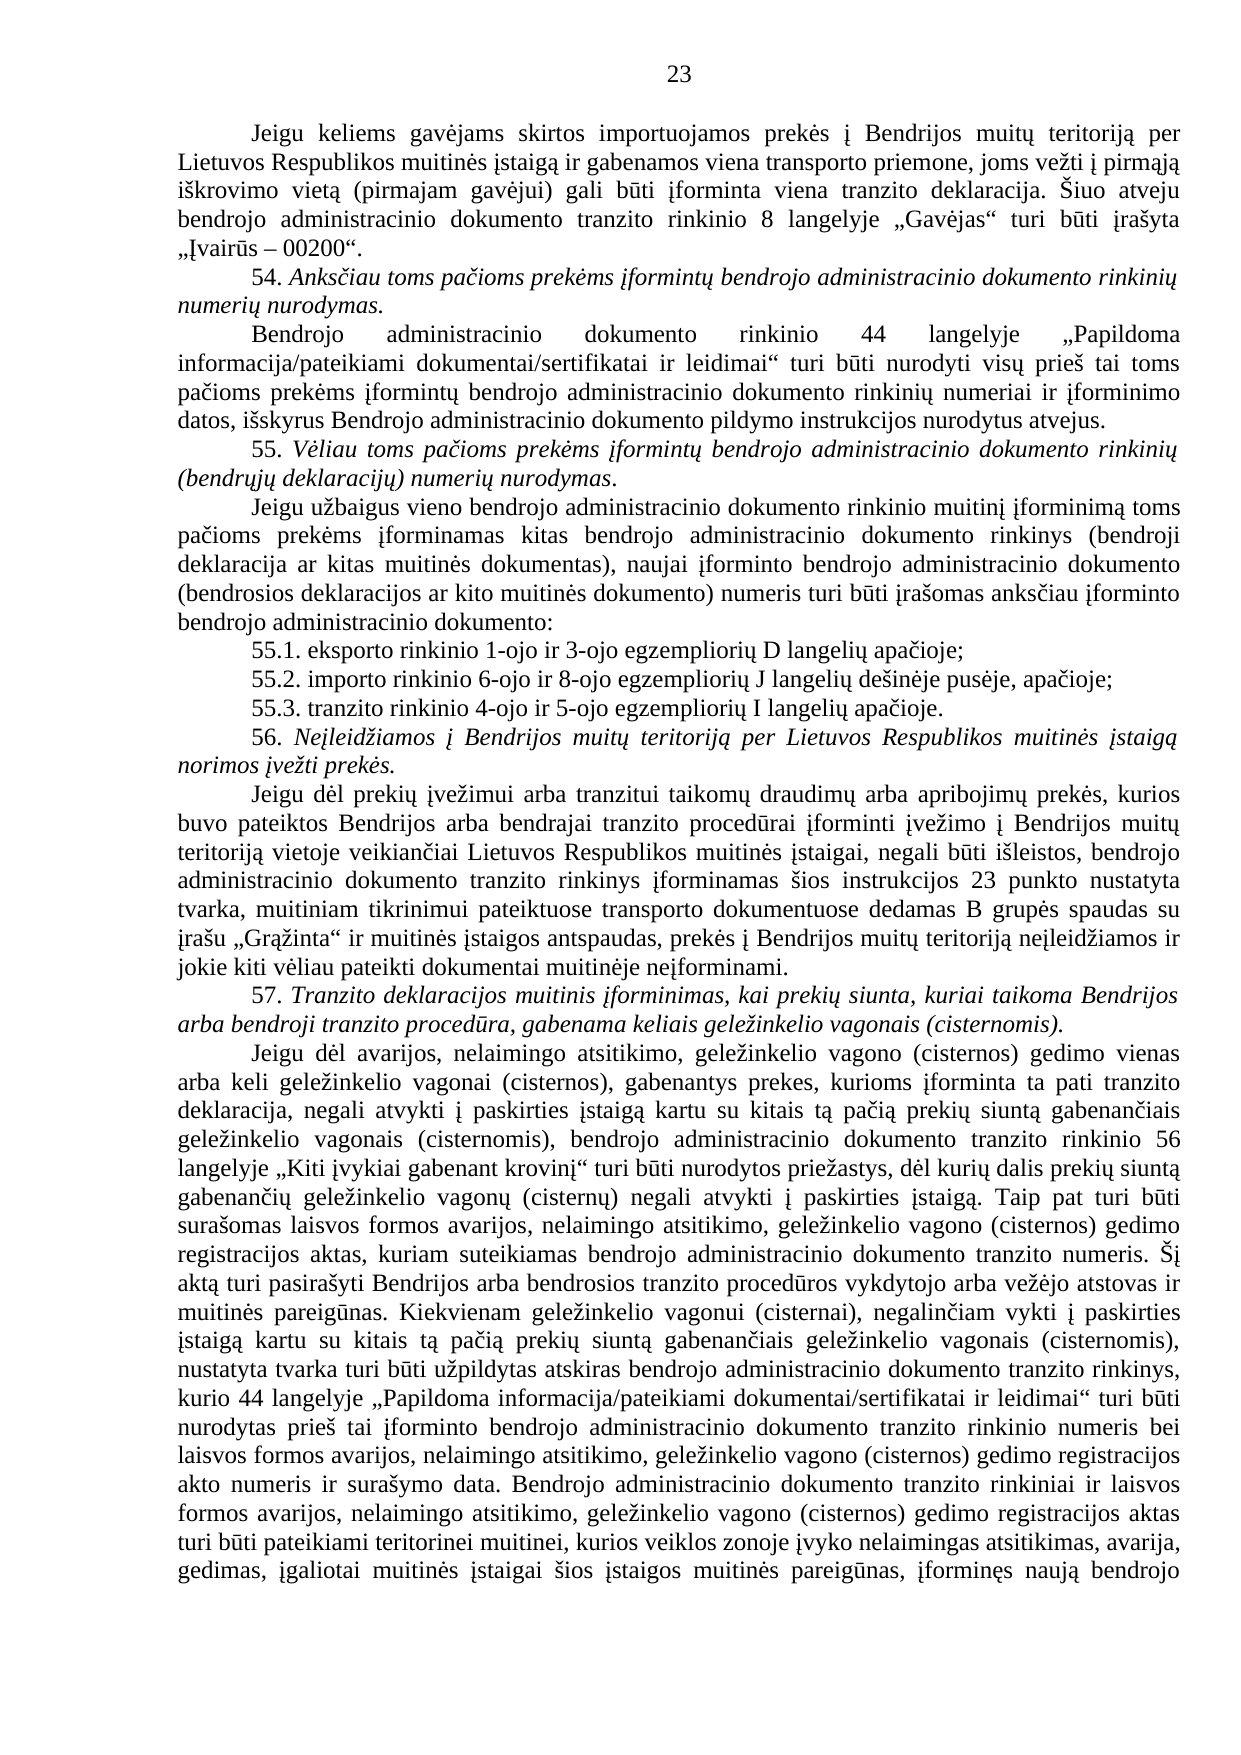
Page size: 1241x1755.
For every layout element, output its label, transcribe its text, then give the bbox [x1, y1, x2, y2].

text 56. Neįleidžiamos į Bendrijos muitų teritoriją per Lietuvos Respublikos muitinės įstaigą norimos įvežti prekės. [177, 722, 1181, 779]
text 55. Vėliau toms pačioms prekėms įformintų bendrojo administracinio dokumento rinkinių (bendrųjų deklaracijų) numerių nurodymas. [177, 434, 1181, 492]
text 55.1. eksporto rinkinio 1-ojo ir 3-ojo egzempliorių D langelių apačioje; [177, 636, 1181, 664]
text 55.2. importo rinkinio 6-ojo ir 8-ojo egzempliorių J langelių dešinėje pusėje, apačioje; [177, 664, 1181, 693]
text 57. Tranzito deklaracijos muitinis įforminimas, kai prekių siunta, kuriai taikoma Bendrijos arba bendroji tranzito procedūra, gabenama keliais geležinkelio vagonais (cisternomis). [177, 981, 1181, 1038]
text 55.3. tranzito rinkinio 4-ojo ir 5-ojo egzempliorių I langelių apačioje. [177, 693, 1181, 722]
text Jeigu keliems gavėjams skirtos importuojamos prekės į Bendrijos muitų teritoriją per Lietuvos Respublikos muitinės įstaigą ir gabenamos viena transporto priemone, joms vežti į pirmąją iškrovimo vietą (pirmajam gavėjui) gali būti įforminta viena tranzito deklaracija. Šiuo atveju bendrojo administracinio dokumento tranzito rinkinio 8 langelyje „Gavėjas“ turi būti įrašyta „Įvairūs – 00200“. [177, 118, 1181, 262]
text Jeigu dėl prekių įvežimui arba tranzitui taikomų draudimų arba apribojimų prekės, kurios buvo pateiktos Bendrijos arba bendrajai tranzito procedūrai įforminti įvežimo į Bendrijos muitų teritoriją vietoje veikiančiai Lietuvos Respublikos muitinės įstaigai, negali būti išleistos, bendrojo administracinio dokumento tranzito rinkinys įforminamas šios instrukcijos 23 punkto nustatyta tvarka, muitiniam tikrinimui pateiktuose transporto dokumentuose dedamas B grupės spaudas su įrašu „Grąžinta“ ir muitinės įstaigos antspaudas, prekės į Bendrijos muitų teritoriją neįleidžiamos ir jokie kiti vėliau pateikti dokumentai muitinėje neįforminami. [177, 779, 1181, 981]
text Bendrojo administracinio dokumento rinkinio 44 langelyje „Papildoma informacija/pateikiami dokumentai/sertifikatai ir leidimai“ turi būti nurodyti visų prieš tai toms pačioms prekėms įformintų bendrojo administracinio dokumento rinkinių numeriai ir įforminimo datos, išskyrus Bendrojo administracinio dokumento pildymo instrukcijos nurodytus atvejus. [177, 319, 1181, 434]
text 54. Anksčiau toms pačioms prekėms įformintų bendrojo administracinio dokumento rinkinių numerių nurodymas. [177, 262, 1181, 319]
text Jeigu dėl avarijos, nelaimingo atsitikimo, geležinkelio vagono (cisternos) gedimo vienas arba keli geležinkelio vagonai (cisternos), gabenantys prekes, kurioms įforminta ta pati tranzito deklaracija, negali atvykti į paskirties įstaigą kartu su kitais tą pačią prekių siuntą gabenančiais geležinkelio vagonais (cisternomis), bendrojo administracinio dokumento tranzito rinkinio 56 langelyje „Kiti įvykiai gabenant krovinį“ turi būti nurodytos priežastys, dėl kurių dalis prekių siuntą gabenančių geležinkelio vagonų (cisternų) negali atvykti į paskirties įstaigą. Taip pat turi būti surašomas laisvos formos avarijos, nelaimingo atsitikimo, geležinkelio vagono (cisternos) gedimo registracijos aktas, kuriam suteikiamas bendrojo administracinio dokumento tranzito numeris. Šį aktą turi pasirašyti Bendrijos arba bendrosios tranzito procedūros vykdytojo arba vežėjo atstovas ir muitinės pareigūnas. Kiekvienam geležinkelio vagonui (cisternai), negalinčiam vykti į paskirties įstaigą kartu su kitais tą pačią prekių siuntą gabenančiais geležinkelio vagonais (cisternomis), nustatyta tvarka turi būti užpildytas atskiras bendrojo administracinio dokumento tranzito rinkinys, kurio 44 langelyje „Papildoma informacija/pateikiami dokumentai/sertifikatai ir leidimai“ turi būti nurodytas prieš tai įforminto bendrojo administracinio dokumento tranzito rinkinio numeris bei laisvos formos avarijos, nelaimingo atsitikimo, geležinkelio vagono (cisternos) gedimo registracijos akto numeris ir surašymo data. Bendrojo administracinio dokumento tranzito rinkiniai ir laisvos formos avarijos, nelaimingo atsitikimo, geležinkelio vagono (cisternos) gedimo registracijos aktas turi būti pateikiami teritorinei muitinei, kurios veiklos zonoje įvyko nelaimingas atsitikimas, avarija, gedimas, įgaliotai muitinės įstaigai šios įstaigos muitinės pareigūnas, įforminęs naują bendrojo [177, 1038, 1181, 1584]
text Jeigu užbaigus vieno bendrojo administracinio dokumento rinkinio muitinį įforminimą toms pačioms prekėms įforminamas kitas bendrojo administracinio dokumento rinkinys (bendroji deklaracija ar kitas muitinės dokumentas), naujai įforminto bendrojo administracinio dokumento (bendrosios deklaracijos ar kito muitinės dokumento) numeris turi būti įrašomas anksčiau įforminto bendrojo administracinio dokumento: [177, 492, 1181, 636]
